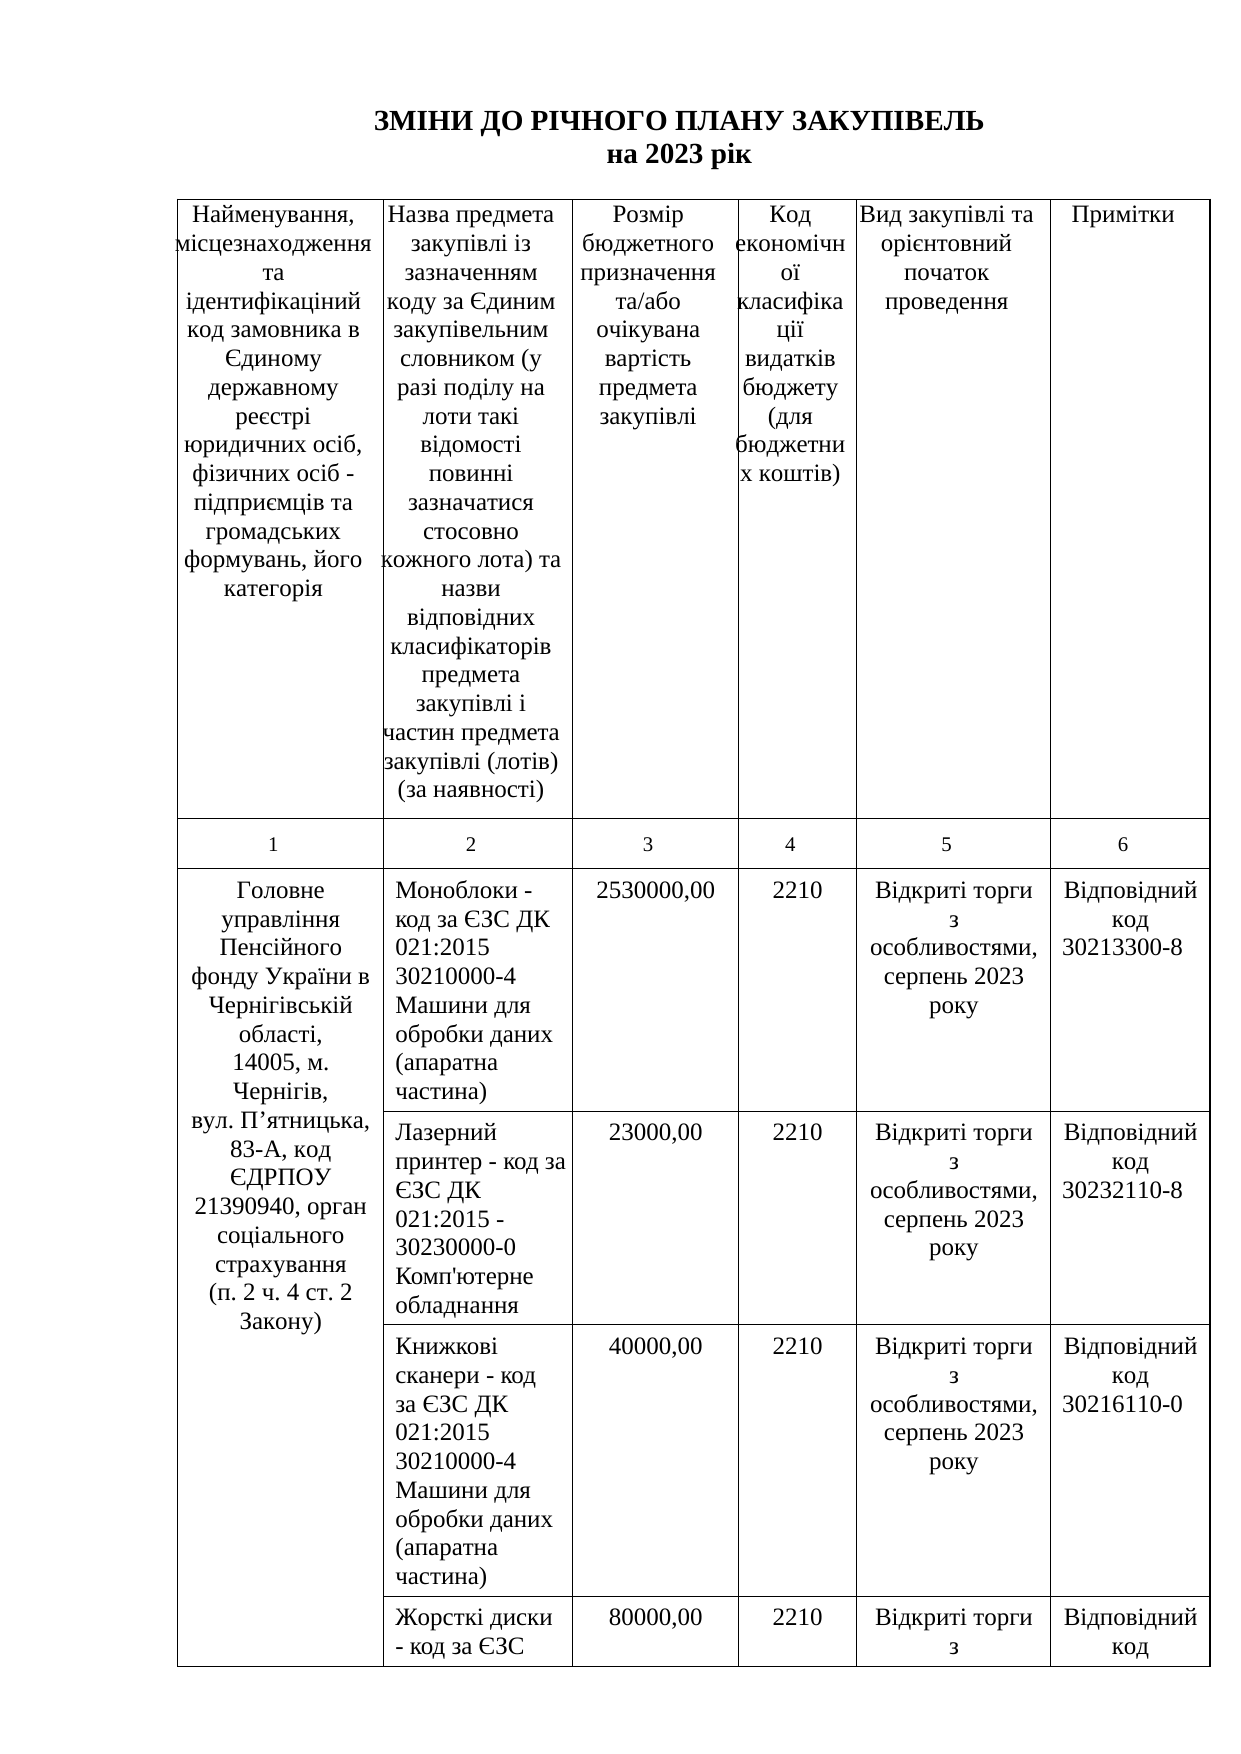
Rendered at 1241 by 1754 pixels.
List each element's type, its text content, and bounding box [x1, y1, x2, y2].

table_cell Головне управління Пенсійного фонду України в Чернігівській області, 14005, м. Чернігів, вул. П’ятницька, 83-А, код ЄДРПОУ 21390940, орган соціального страхування (п. 2 ч. 4 ст. 2 Закону) [178, 869, 383, 1666]
table_cell Жорсткі диски - код за ЄЗС [384, 1597, 572, 1666]
table_cell Лазерний принтер - код за ЄЗС ДК 021:2015 - 30230000-0 Комп'ютерне обладнання [384, 1112, 572, 1324]
table_header Вид закупівлі та орієнтовний початок проведення [857, 200, 1050, 818]
table_cell 2530000,00 [573, 869, 738, 1111]
table_cell 40000,00 [573, 1325, 738, 1596]
table_cell 23000,00 [573, 1112, 738, 1324]
table_cell 80000,00 [573, 1597, 738, 1666]
table_cell Відкриті торги з особливостями,серпень 2023 року [857, 1325, 1050, 1596]
table_cell Відкриті торги з особливостями,серпень 2023 року [857, 1112, 1050, 1324]
table_header Найменування, місцезнаходження та ідентифікаціний код замовника в Єдиному державному реєстрі юридичних осіб, фізичних осіб - підприємців та громадських формувань, його категорія [178, 200, 383, 818]
text на 2023 рік [177, 136, 1181, 170]
table_cell Книжкові сканери - код за ЄЗС ДК 021:2015 30210000-4 Машини для обробки даних (апаратна частина) [384, 1325, 572, 1596]
table_header Примітки [1051, 200, 1209, 818]
table_cell 2210 [739, 869, 856, 1111]
table_header Розмір бюджетного призначення та/або очікувана вартість предмета закупівлі [573, 200, 738, 818]
table_cell 2210 [739, 1325, 856, 1596]
table_cell 4 [739, 819, 856, 868]
table_cell 3 [573, 819, 738, 868]
table_header Назва предмета закупівлі із зазначенням коду за Єдиним закупівельним словником (у разі поділу на лоти такі відомості повинні зазначатися стосовно кожного лота) та назви відповідних класифікаторів предмета закупівлі і частин предмета закупівлі (лотів) (за наявності) [384, 200, 572, 818]
table_cell Відповідний код 30213300-8 [1051, 869, 1209, 1111]
table_cell Відповідний код 30232110-8 [1051, 1112, 1209, 1324]
table_cell Відповідний код 30216110-0 [1051, 1325, 1209, 1596]
table_cell Відкриті торги з [857, 1597, 1050, 1666]
table_cell 2 [384, 819, 572, 868]
table_cell 1 [178, 819, 383, 868]
text ЗМІНИ ДО РІЧНОГО ПЛАНУ ЗАКУПІВЕЛЬ [177, 103, 1181, 136]
table_cell 5 [857, 819, 1050, 868]
table_cell Моноблоки - код за ЄЗС ДК 021:2015 30210000-4 Машини для обробки даних (апаратна частина) [384, 869, 572, 1111]
table_cell 2210 [739, 1597, 856, 1666]
table_cell 6 [1051, 819, 1209, 868]
table_cell Відкриті торги з особливостями,серпень 2023 року [857, 869, 1050, 1111]
table_header Код економічної класифікації видатків бюджету (для бюджетних коштів) [739, 200, 856, 818]
table_cell Відповідний код [1051, 1597, 1209, 1666]
table_cell 2210 [739, 1112, 856, 1324]
